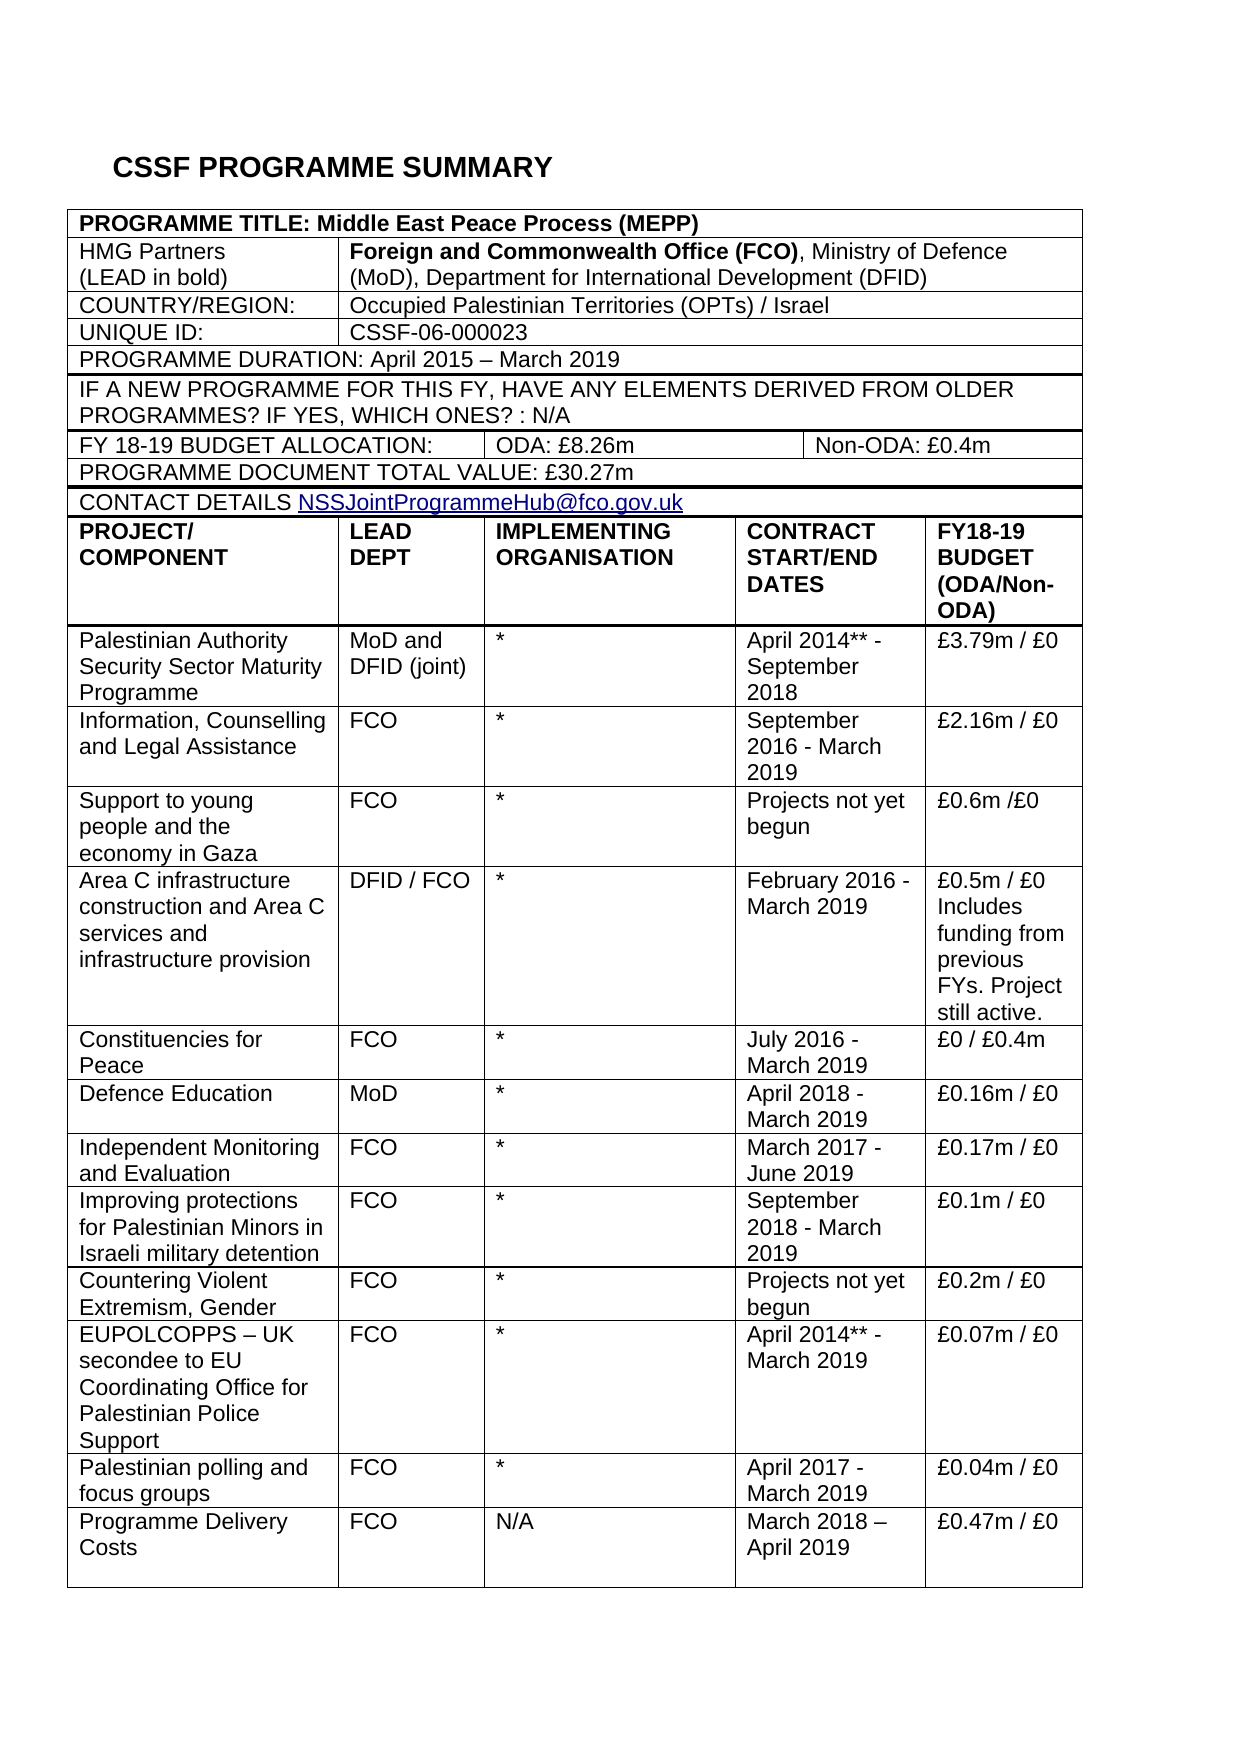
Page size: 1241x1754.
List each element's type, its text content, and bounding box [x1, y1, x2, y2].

table_cell Palestinian Authority Security Sector Maturity Programme [68, 627, 338, 706]
table_cell Palestinian polling and focus groups [68, 1454, 338, 1507]
table_cell FY18-19 BUDGET (ODA/Non-ODA) [926, 518, 1082, 623]
table_cell £0.47m / £0 [926, 1508, 1082, 1587]
table_cell Occupied Palestinian Territories (OPTs) / Israel [339, 292, 1082, 318]
table_cell * [485, 1187, 735, 1266]
table_cell April 2014** - March 2019 [736, 1321, 925, 1453]
table_cell * [485, 707, 735, 786]
table_cell * [485, 1454, 735, 1507]
table_cell FCO [339, 1268, 484, 1320]
table_cell £0.04m / £0 [926, 1454, 1082, 1507]
table_cell CSSF-06-000023 [339, 319, 1082, 345]
table_cell PROGRAMME DURATION: April 2015 – March 2019 [68, 346, 1082, 373]
table_cell * [485, 627, 735, 706]
table_cell Non-ODA: £0.4m [804, 432, 1082, 458]
table_cell February 2016 - March 2019 [736, 867, 925, 1025]
table_cell LEAD DEPT [339, 518, 484, 623]
table_cell March 2018 – April 2019 [736, 1508, 925, 1587]
table_cell Foreign and Commonwealth Office (FCO), Ministry of Defence (MoD), Department for International Development (DFID) [339, 238, 1082, 291]
table_cell * [485, 1080, 735, 1132]
table_cell * [485, 1026, 735, 1079]
table_cell Programme Delivery Costs [68, 1508, 338, 1587]
table_cell UNIQUE ID: [68, 319, 338, 345]
text CSSF PROGRAMME SUMMARY [112, 150, 1128, 183]
table_cell FCO [339, 1026, 484, 1079]
table_cell September 2018 - March 2019 [736, 1187, 925, 1266]
table_cell * [485, 1268, 735, 1320]
table_cell March 2017 - June 2019 [736, 1134, 925, 1186]
table_cell Countering Violent Extremism, Gender [68, 1268, 338, 1320]
table_cell EUPOLCOPPS – UK secondee to EU Coordinating Office for Palestinian Police Support [68, 1321, 338, 1453]
table_cell FCO [339, 1454, 484, 1507]
table_cell £0.16m / £0 [926, 1080, 1082, 1132]
table_cell Defence Education [68, 1080, 338, 1132]
table_cell £0.1m / £0 [926, 1187, 1082, 1266]
table_cell Independent Monitoring and Evaluation [68, 1134, 338, 1186]
table_cell April 2014** - September 2018 [736, 627, 925, 706]
table_cell * [485, 867, 735, 1025]
table_cell FCO [339, 1508, 484, 1587]
table_cell IMPLEMENTING ORGANISATION [485, 518, 735, 623]
table_cell April 2017 - March 2019 [736, 1454, 925, 1507]
table_cell FY 18-19 BUDGET ALLOCATION: [68, 432, 484, 458]
table_cell £0 / £0.4m [926, 1026, 1082, 1079]
table_cell FCO [339, 1187, 484, 1266]
table_cell HMG Partners (LEAD in bold) [68, 238, 338, 291]
table_cell PROGRAMME DOCUMENT TOTAL VALUE: £30.27m [68, 459, 1082, 485]
table_cell Area C infrastructure construction and Area C services and infrastructure provision [68, 867, 338, 1025]
table_cell FCO [339, 707, 484, 786]
table_cell * [485, 1321, 735, 1453]
table_cell MoD [339, 1080, 484, 1132]
table_cell Support to young people and the economy in Gaza [68, 787, 338, 866]
table_cell Constituencies for Peace [68, 1026, 338, 1079]
table_cell Projects not yet begun [736, 787, 925, 866]
table_header PROGRAMME TITLE: Middle East Peace Process (MEPP) [68, 210, 1082, 237]
table_cell £0.07m / £0 [926, 1321, 1082, 1453]
table_cell MoD and DFID (joint) [339, 627, 484, 706]
table_cell £0.6m /£0 [926, 787, 1082, 866]
table_cell £2.16m / £0 [926, 707, 1082, 786]
table_cell CONTRACT START/END DATES [736, 518, 925, 623]
table_cell September 2016 - March 2019 [736, 707, 925, 786]
table_cell FCO [339, 787, 484, 866]
table_cell PROJECT/COMPONENT [68, 518, 338, 623]
table_cell COUNTRY/REGION: [68, 292, 338, 318]
table_cell Information, Counselling and Legal Assistance [68, 707, 338, 786]
table_cell FCO [339, 1134, 484, 1186]
table_cell April 2018 - March 2019 [736, 1080, 925, 1132]
table_cell £3.79m / £0 [926, 627, 1082, 706]
table_cell £0.5m / £0 Includes funding from previous FYs. Project still active. [926, 867, 1082, 1025]
table_cell ODA: £8.26m [485, 432, 803, 458]
table_cell CONTACT DETAILS NSSJointProgrammeHub@fco.gov.uk [68, 489, 1082, 515]
table_cell Improving protections for Palestinian Minors in Israeli military detention [68, 1187, 338, 1266]
table_cell DFID / FCO [339, 867, 484, 1025]
table_cell £0.2m / £0 [926, 1268, 1082, 1320]
table_cell Projects not yet begun [736, 1268, 925, 1320]
table_cell * [485, 1134, 735, 1186]
table_cell £0.17m / £0 [926, 1134, 1082, 1186]
table_cell FCO [339, 1321, 484, 1453]
table_cell N/A [485, 1508, 735, 1587]
table_cell * [485, 787, 735, 866]
table_cell July 2016 - March 2019 [736, 1026, 925, 1079]
table_cell IF A NEW PROGRAMME FOR THIS FY, HAVE ANY ELEMENTS DERIVED FROM OLDER PROGRAMMES? IF YES, WHICH ONES? : N/A [68, 376, 1082, 428]
